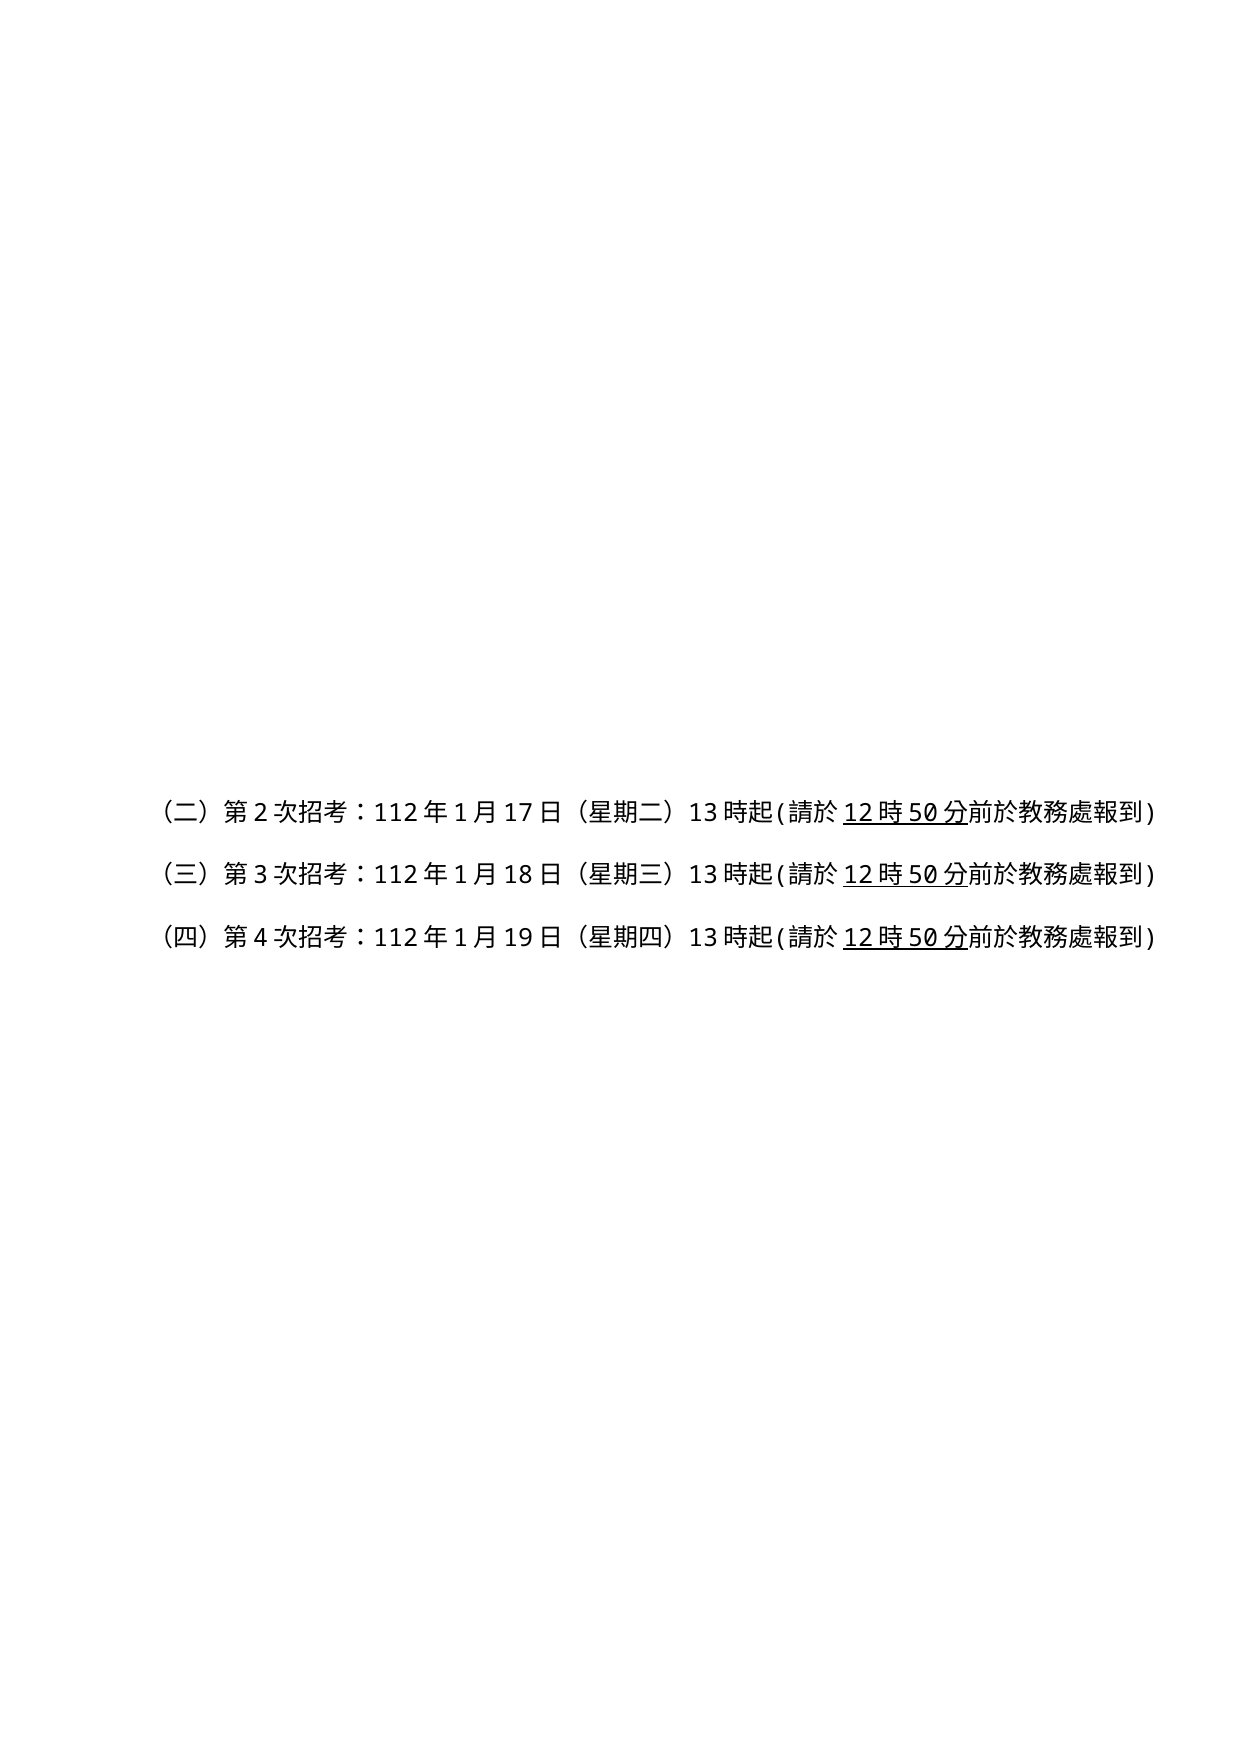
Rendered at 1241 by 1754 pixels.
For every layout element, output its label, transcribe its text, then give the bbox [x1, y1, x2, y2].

text （三）第3次招考：112年1月18日（星期三）13時起(請於12時50分前於教務處報到) [148, 831, 1211, 893]
text （二）第2次招考：112年1月17日（星期二）13時起(請於12時50分前於教務處報到) [148, 768, 1211, 831]
text （四）第4次招考：112年1月19日（星期四）13時起(請於12時50分前於教務處報到) [148, 893, 1211, 956]
